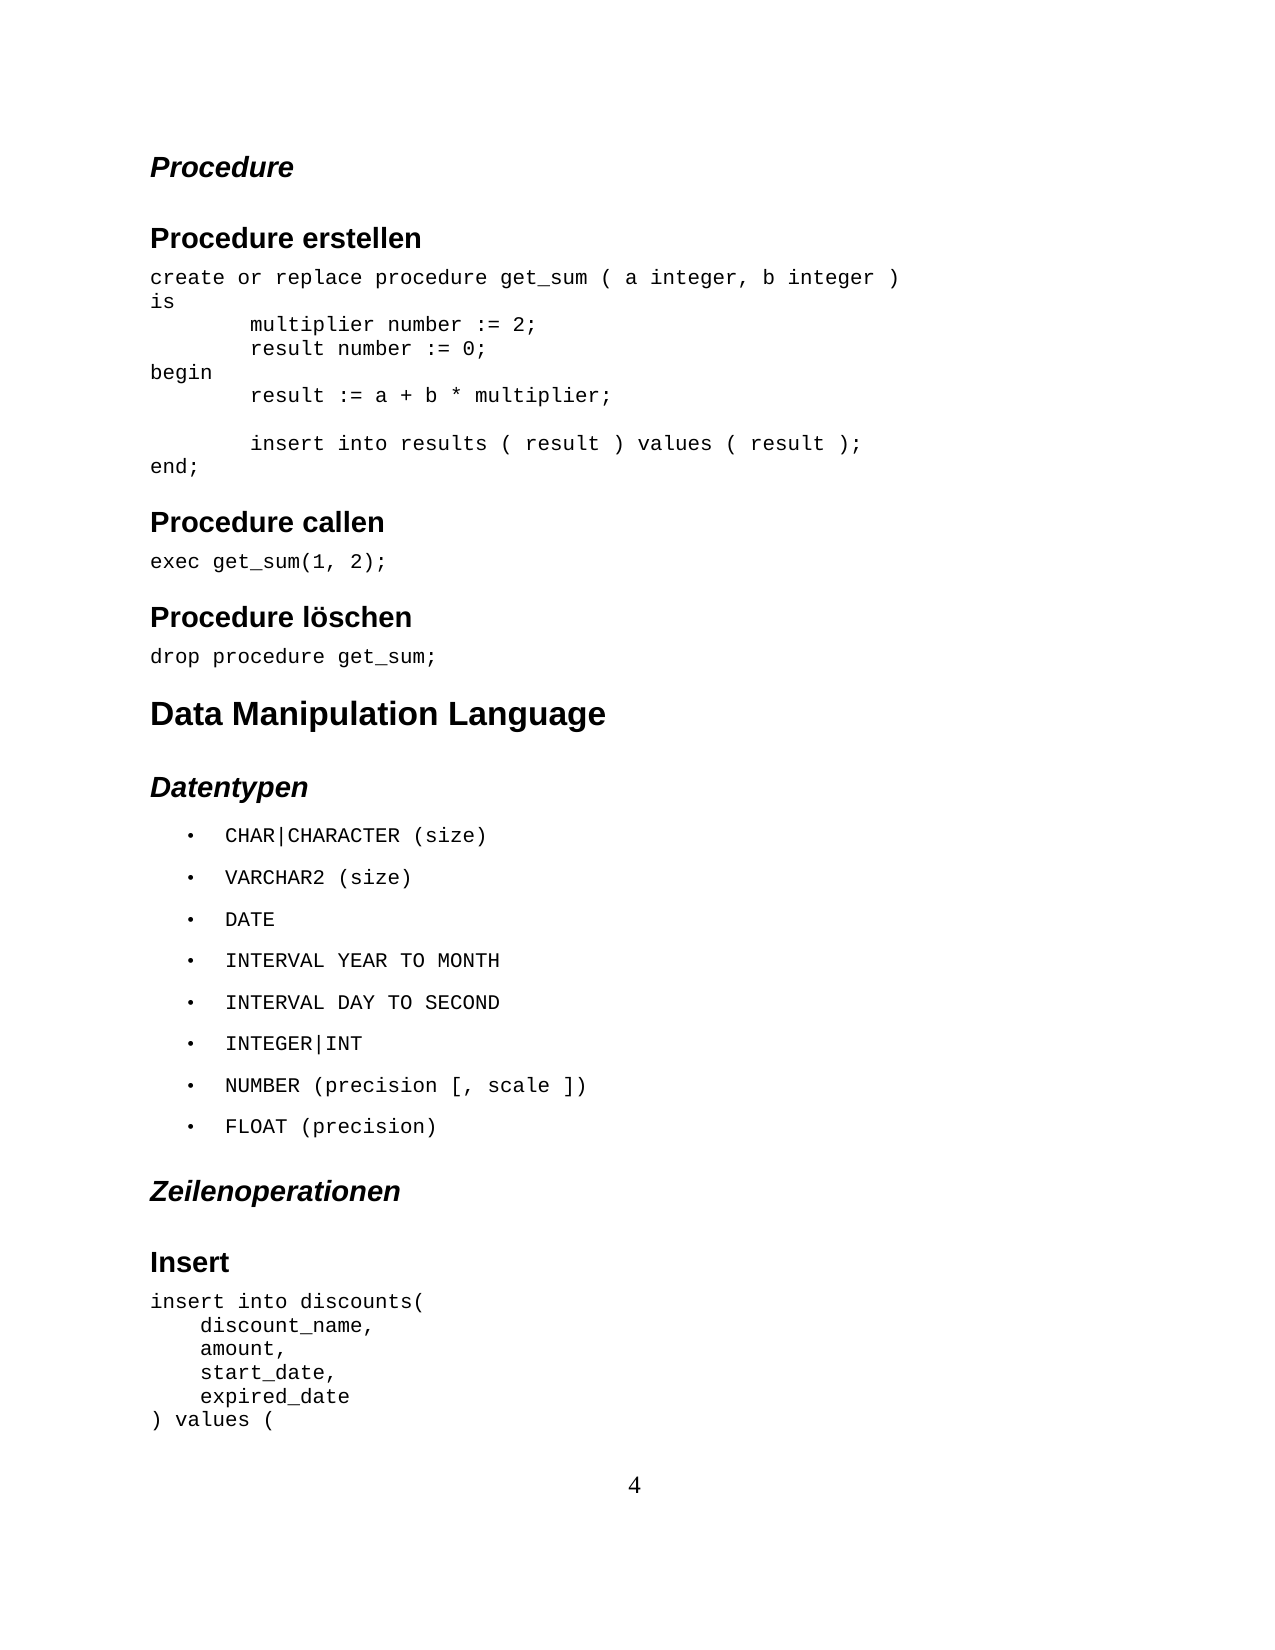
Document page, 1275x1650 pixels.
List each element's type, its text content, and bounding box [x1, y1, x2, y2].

subtitle Insert [150, 1245, 1125, 1278]
list VARCHAR2 (size) [187, 867, 1125, 891]
subtitle Data Manipulation Language [150, 694, 1125, 733]
subtitle Procedure callen [150, 505, 1125, 538]
subtitle Procedure löschen [150, 599, 1125, 633]
text insert into discounts( [150, 1291, 1125, 1315]
text begin [150, 362, 1125, 385]
text insert into results ( result ) values ( result ); [150, 433, 1125, 456]
text result number := 0; [150, 338, 1125, 362]
text drop procedure get_sum; [150, 646, 1125, 669]
text start_date, [150, 1362, 1125, 1386]
text discount_name, [150, 1315, 1125, 1338]
list CHAR|CHARACTER (size) [187, 825, 1125, 849]
text expired_date [150, 1386, 1125, 1409]
text ) values ( [150, 1409, 1125, 1433]
list FLOAT (precision) [187, 1116, 1125, 1140]
subtitle Datentypen [150, 770, 1125, 804]
text result := a + b * multiplier; [150, 385, 1125, 409]
text exec get_sum(1, 2); [150, 551, 1125, 574]
list INTEGER|INT [187, 1033, 1125, 1057]
list DATE [187, 908, 1125, 932]
text multiplier number := 2; [150, 314, 1125, 338]
subtitle Procedure [150, 150, 1125, 183]
text is [150, 291, 1125, 314]
list INTERVAL DAY TO SECOND [187, 992, 1125, 1015]
text create or replace procedure get_sum ( a integer, b integer ) [150, 267, 1125, 291]
subtitle Procedure erstellen [150, 221, 1125, 254]
text end; [150, 456, 1125, 480]
text amount, [150, 1338, 1125, 1362]
list NUMBER (precision [, scale ]) [187, 1075, 1125, 1098]
list INTERVAL YEAR TO MONTH [187, 950, 1125, 974]
subtitle Zeilenoperationen [150, 1174, 1125, 1207]
